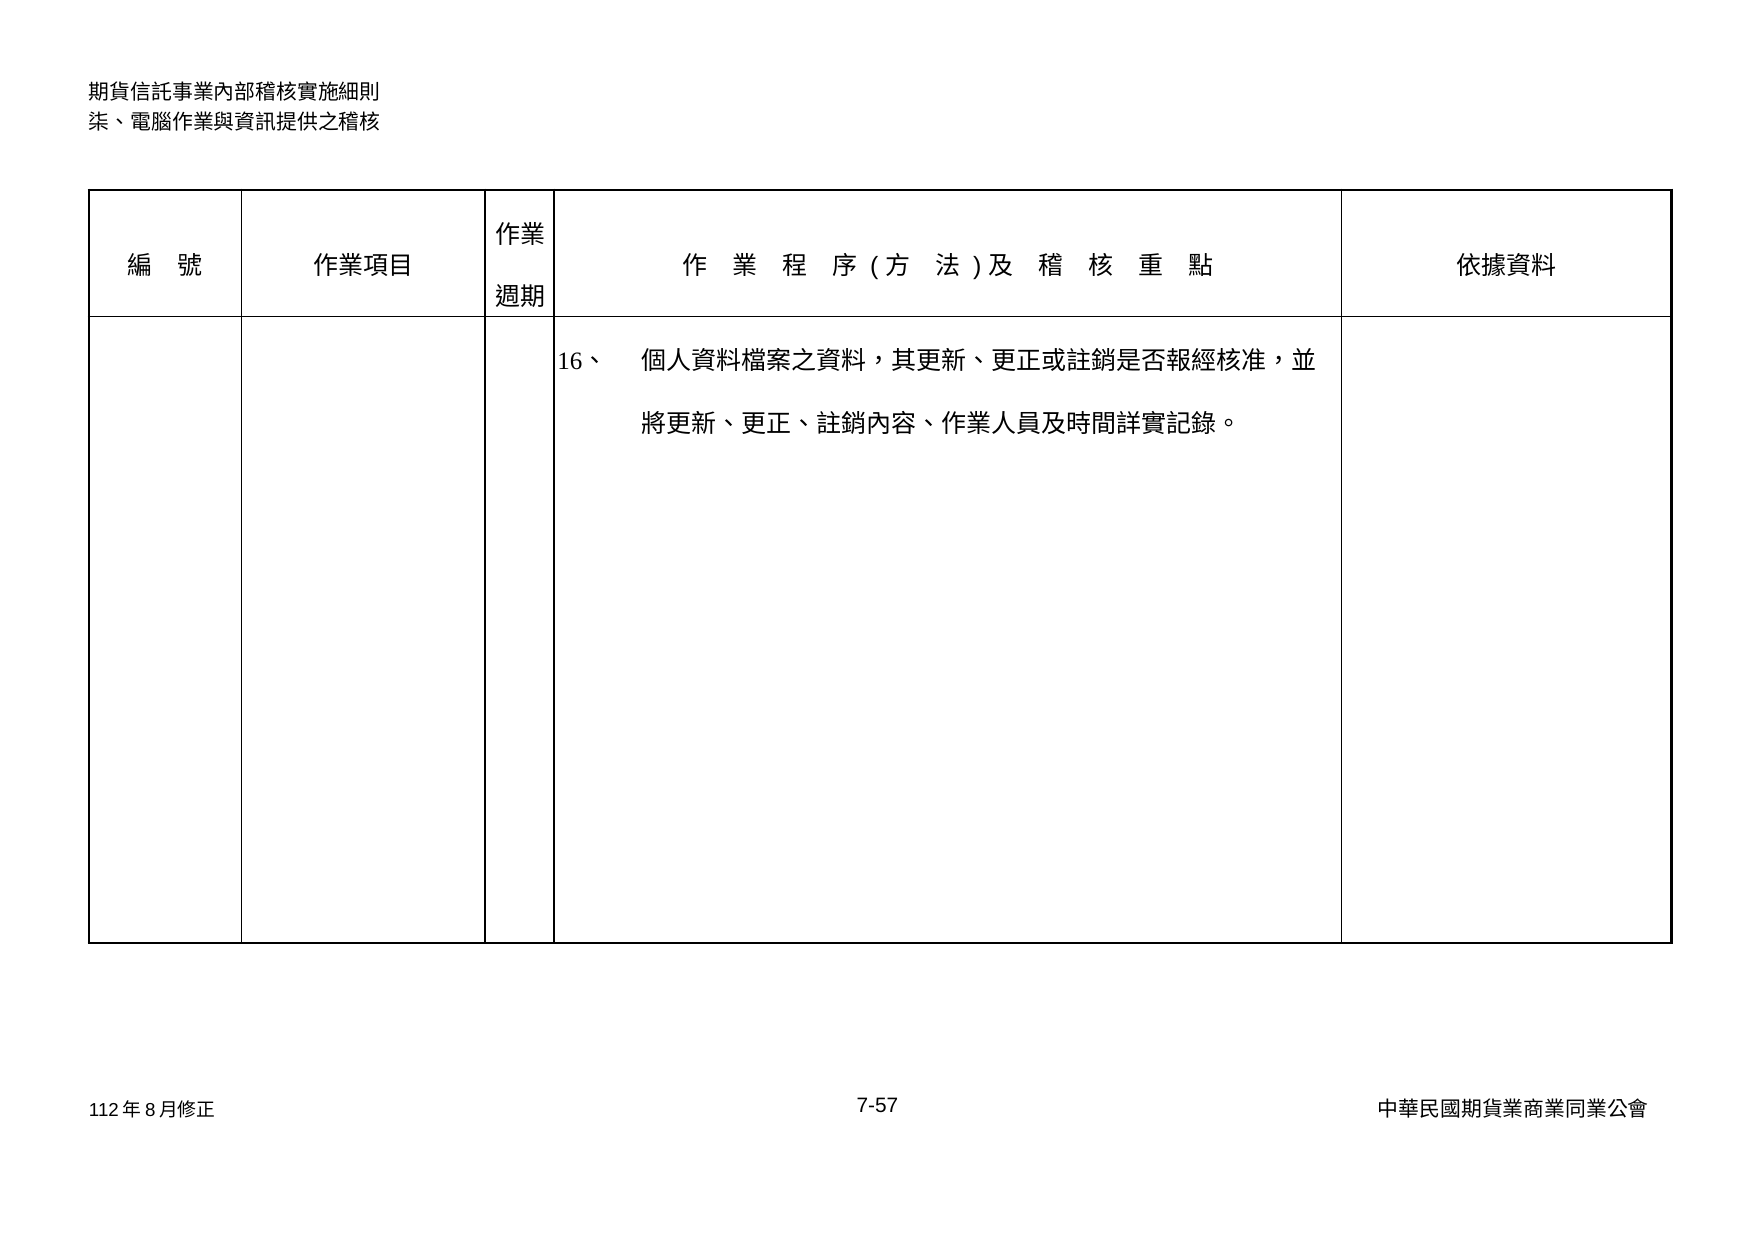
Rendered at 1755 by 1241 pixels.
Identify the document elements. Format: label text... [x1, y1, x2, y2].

table_header 作業項目 [242, 191, 484, 316]
table_cell [90, 317, 241, 942]
table_header 依據資料 [1342, 191, 1670, 316]
table_cell [242, 317, 484, 942]
table_header 編 號 [90, 191, 241, 316]
table_header 作業 週期 [486, 191, 553, 316]
table_cell 總窗口是否負責掌控所有輸入之資訊依相關規範如期完成申報作業。 權責主管是否覆核申報之書面資料，經核對無誤後，方由總窗口執行資料確認。 負責申報人員遇職務異動時，是否清楚交接公開資訊申報應注意事項。 是否依「個人資料保護法」，妥善處理客戶資料。 於所設網站上提供股市即時交易資訊，是否經由與期交所簽約之資訊公司提供。 使用電子憑證ＩＣ卡、其他類型憑證晶片卡或其他憑證載具等代表公司簽署之作業（例如：期信基金資訊觀測站申報系統、公文電子交換系統等），該等憑證載具是否由專人負責保管並設簿登記，且應訂定相關帳號、密碼保管及使用程序，並據以執行，並定期執行備份。 使用代表公司憑證載具簽署之作業系統端若屬期貨信託事業應用系統者（例如：電子對帳單系統），是否留存電腦稽核紀錄（log），其保存年限比照各作業資料應保存年限。 登入密碼是否依主管機關規定之期限內定期變更之。 初次取得之電子憑證金鑰是否立即變更密碼，其後是否亦定期變更之。 電子憑證金鑰是否確實於到期前申請展期，以免影響申報作業。 最高使用權限人員設定使用者之帳號及權限，是否依各業務範圍及權責設定。 權責主管是否覆核定期或不定期申報公開資訊之正確性。 公司是否定期或不定期稽核依電腦處理個人資料保護法定義之個人資檔案管理情形。 是否定期檢查網站內對外提供之資訊，對具機密性、敏感性之資訊內容，是否立即移除。 各種重要法令規章及通知是否立即張貼於公布欄。 個人資料檔案之資料，其更新、更正或註銷是否報經核准，並將更新、更正、註銷內容、作業人員及時間詳實記錄。 [555, 317, 1341, 942]
table_header 作 業 程 序 ( 方 法 ) 及 稽 核 重 點 [555, 191, 1341, 316]
table_cell [486, 317, 553, 942]
table_cell 法令規章： 證券暨期貨市場各服務事業建立內部控制制度處理準則第10條 使用表單： 無 [1342, 317, 1670, 942]
